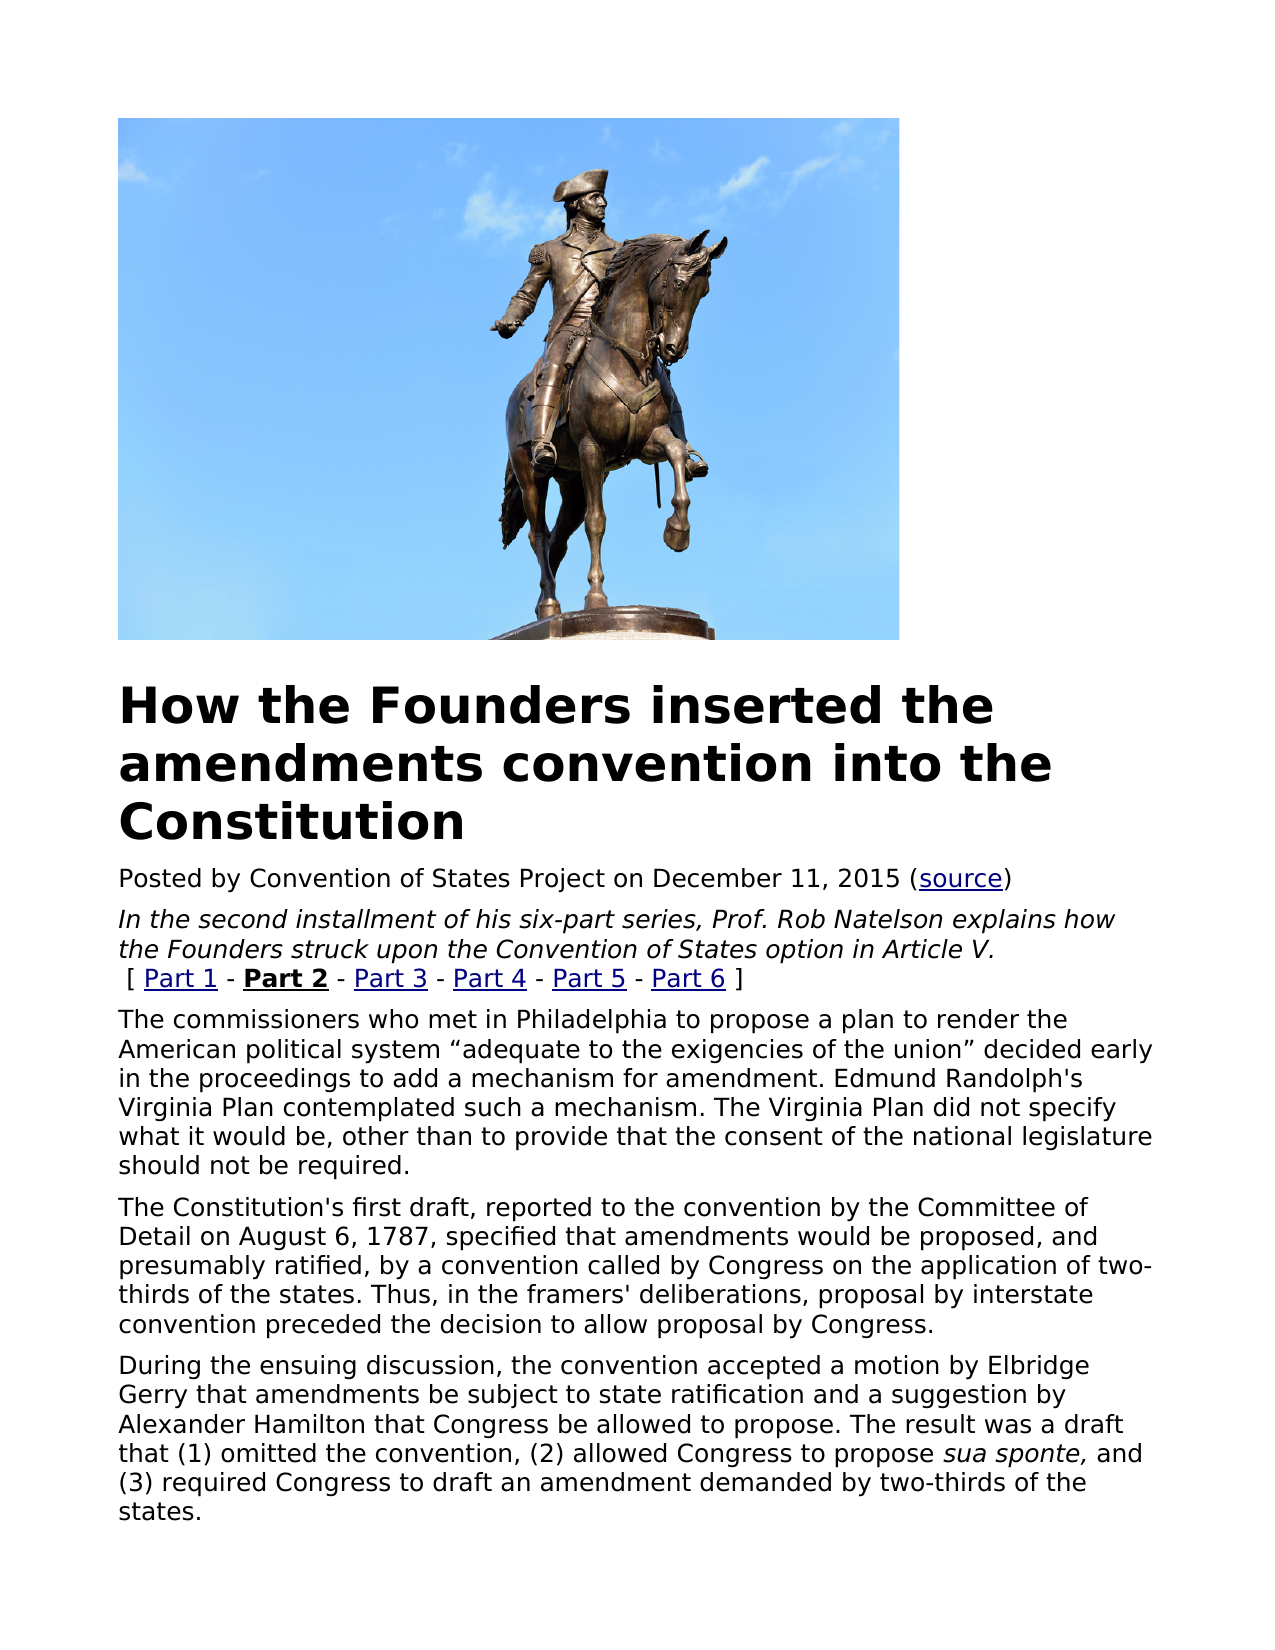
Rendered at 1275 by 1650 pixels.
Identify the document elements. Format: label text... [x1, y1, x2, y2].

picture [118, 118, 900, 640]
subtitle How the Founders inserted the amendments convention into the Constitution [118, 677, 1157, 851]
text In the second installment of his six-part series, Prof. Rob Natelson explains how the Founders struck upon the Convention of States option in Article V. [ Part 1 - Part 2 - Part 3 - Part 4 - Part 5 - Part 6 ] [118, 906, 1157, 993]
text The Constitution's first draft, reported to the convention by the Committee of Detail on August 6, 1787, specified that amendments would be proposed, and presumably ratified, by a convention called by Congress on the application of two-thirds of the states. Thus, in the framers' deliberations, proposal by interstate convention preceded the decision to allow proposal by Congress. [118, 1193, 1157, 1339]
text Posted by Convention of States Project on December 11, 2015 (source) [118, 864, 1157, 893]
text During the ensuing discussion, the convention accepted a motion by Elbridge Gerry that amendments be subject to state ratification and a suggestion by Alexander Hamilton that Congress be allowed to propose. The result was a draft that (1) omitted the convention, (2) allowed Congress to propose sua sponte, and (3) required Congress to draft an amendment demanded by two-thirds of the states. [118, 1351, 1157, 1526]
text The commissioners who met in Philadelphia to propose a plan to render the American political system “adequate to the exigencies of the union” decided early in the proceedings to add a mechanism for amendment. Edmund Randolph's Virginia Plan contemplated such a mechanism. The Virginia Plan did not specify what it would be, other than to provide that the consent of the national legislature should not be required. [118, 1006, 1157, 1181]
